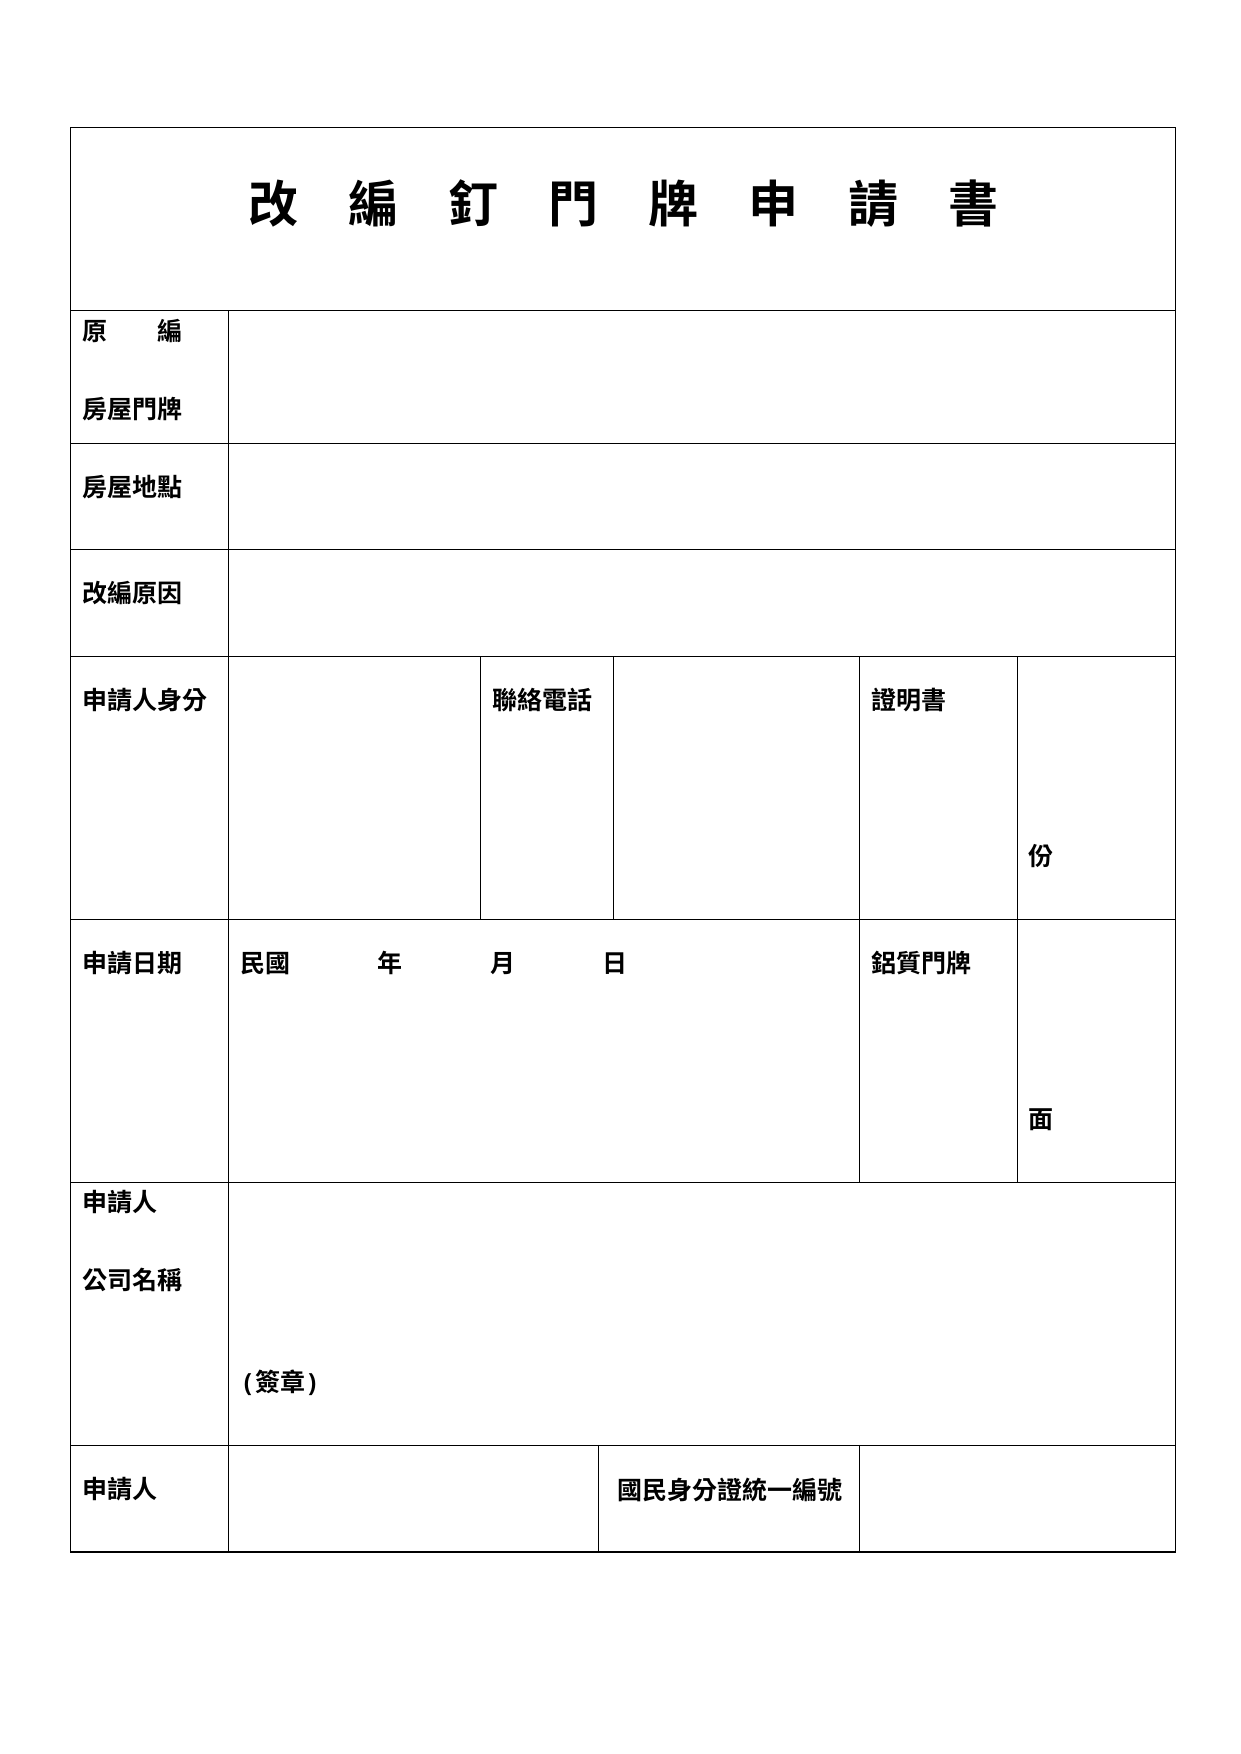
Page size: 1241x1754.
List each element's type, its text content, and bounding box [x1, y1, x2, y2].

table_cell 申請人 [71, 1446, 228, 1551]
table_cell 申請人 公司名稱 [71, 1183, 228, 1445]
table_cell [229, 550, 1175, 656]
table_cell [614, 657, 859, 919]
table_header 改 編 釘 門 牌 申 請 書 [71, 128, 1175, 310]
table_cell [229, 657, 480, 919]
table_cell [860, 1446, 1175, 1551]
table_cell 國民身分證統一編號 [599, 1446, 859, 1551]
table_cell [229, 311, 1175, 443]
table_cell 改編原因 [71, 550, 228, 656]
table_cell 申請人身分 [71, 657, 228, 919]
table_cell 聯絡電話 [481, 657, 613, 919]
table_cell 民國 年 月 日 [229, 920, 859, 1182]
table_cell (簽章) [229, 1183, 1175, 1445]
table_cell 證明書 [860, 657, 1017, 919]
table_cell [229, 444, 1175, 549]
table_cell 房屋地點 [71, 444, 228, 549]
table_cell 面 [1018, 920, 1175, 1182]
table_cell [229, 1446, 598, 1551]
table_cell 申請日期 [71, 920, 228, 1182]
table_cell 份 [1018, 657, 1175, 919]
table_cell 原 編 房屋門牌 [71, 311, 228, 443]
table_cell 鋁質門牌 [860, 920, 1017, 1182]
